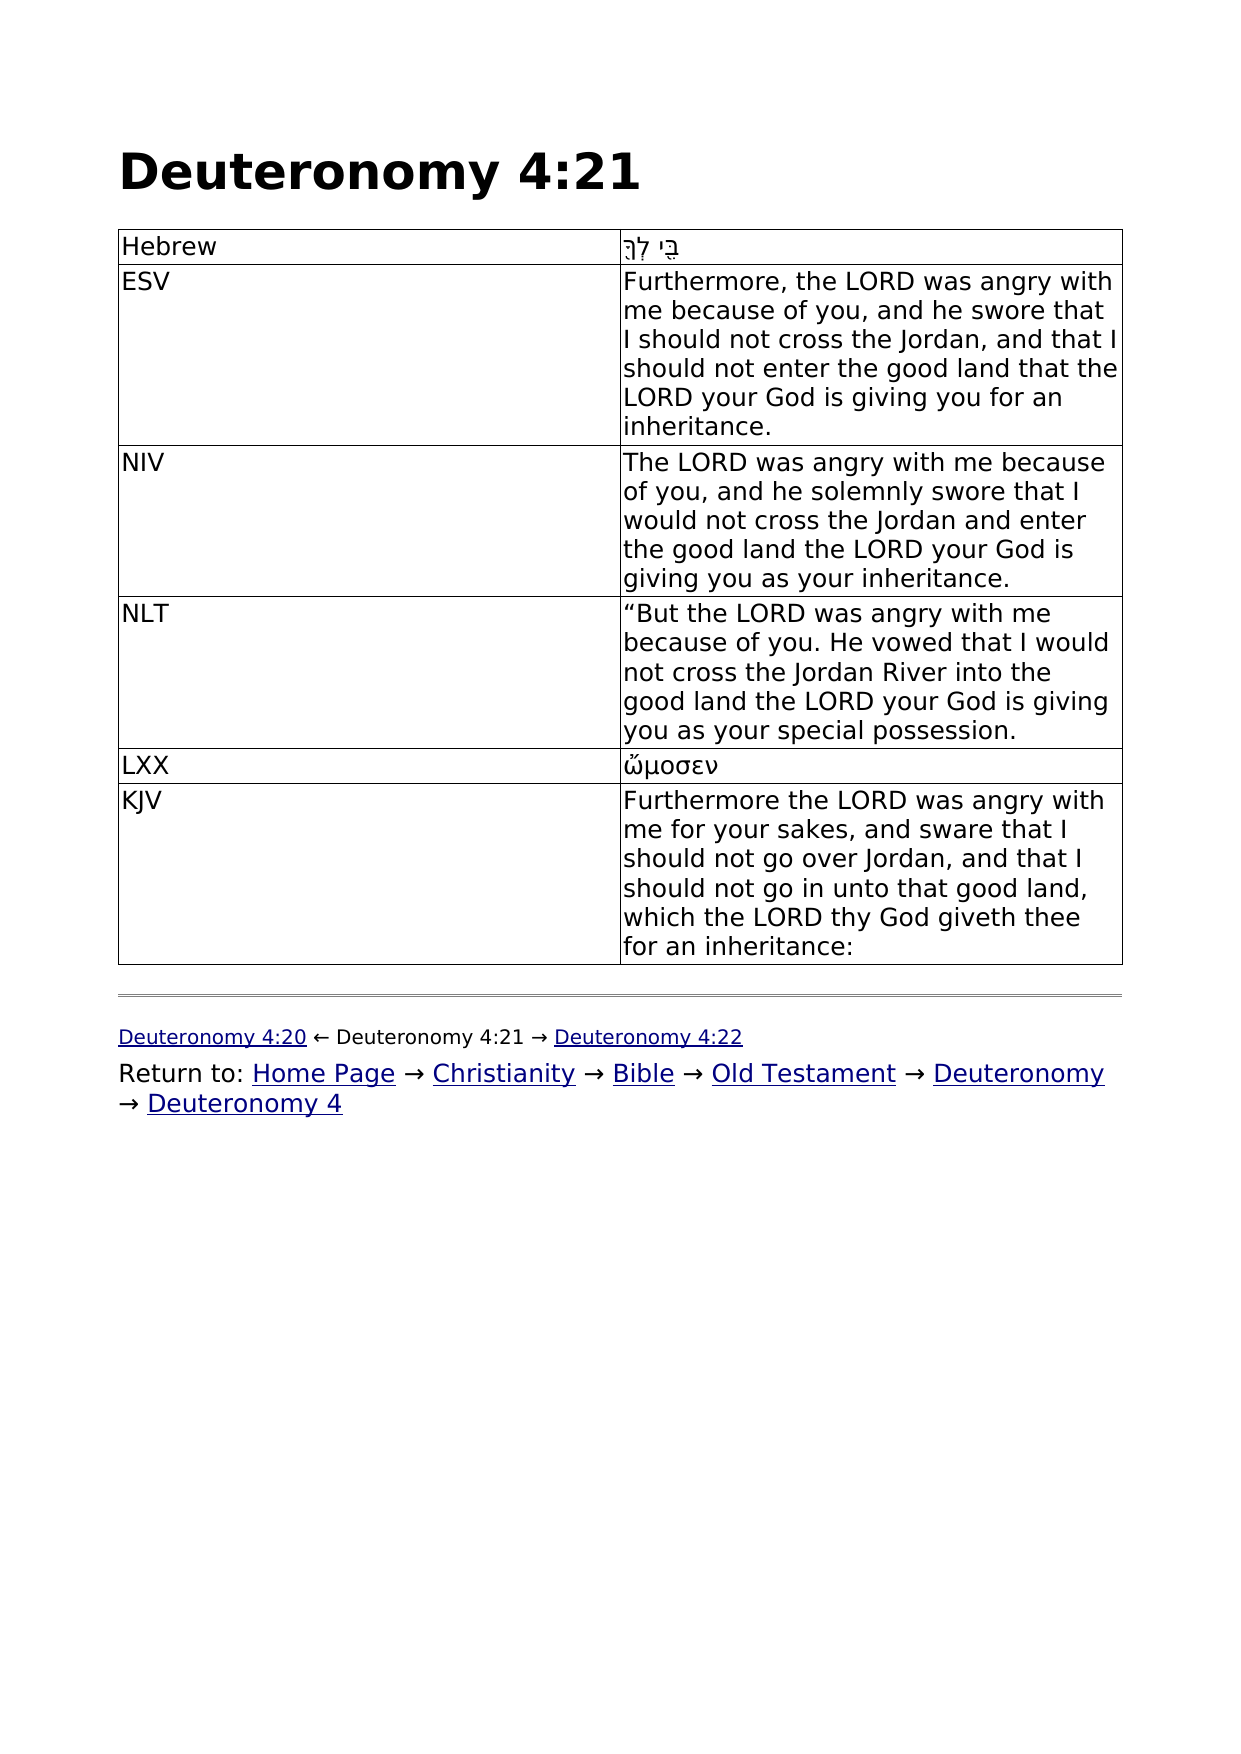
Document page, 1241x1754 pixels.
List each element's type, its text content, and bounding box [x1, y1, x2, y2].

subtitle Deuteronomy 4:21 [118, 143, 1122, 201]
table_cell ESV [119, 265, 620, 445]
table_cell “But the LORD was angry with me because of you. He vowed that I would not cross the Jordan River into the good land the LORD your God is giving you as your special possession. [621, 597, 1122, 748]
text Return to: Home Page → Christianity → Bible → Old Testament → Deuteronomy → Deuteronomy 4 [118, 1059, 1122, 1118]
table_cell ὤμοσεν [621, 749, 1122, 783]
table_cell Furthermore, the LORD was angry with me because of you, and he swore that I should not cross the Jordan, and that I should not enter the good land that the LORD your God is giving you for an inheritance. [621, 265, 1122, 445]
table_cell The LORD was angry with me because of you, and he solemnly swore that I would not cross the Jordan and enter the good land the LORD your God is giving you as your inheritance. [621, 446, 1122, 596]
table_header Hebrew [119, 230, 620, 264]
text Deuteronomy 4:20 ← Deuteronomy 4:21 → Deuteronomy 4:22 [118, 1026, 1122, 1059]
table_header בִּ֖י לְךָ֖ [621, 230, 1122, 264]
table_cell KJV [119, 784, 620, 964]
table_cell LXX [119, 749, 620, 783]
table_cell NLT [119, 597, 620, 748]
table_cell Furthermore the LORD was angry with me for your sakes, and sware that I should not go over Jordan, and that I should not go in unto that good land, which the LORD thy God giveth thee for an inheritance: [621, 784, 1122, 964]
table_cell NIV [119, 446, 620, 596]
